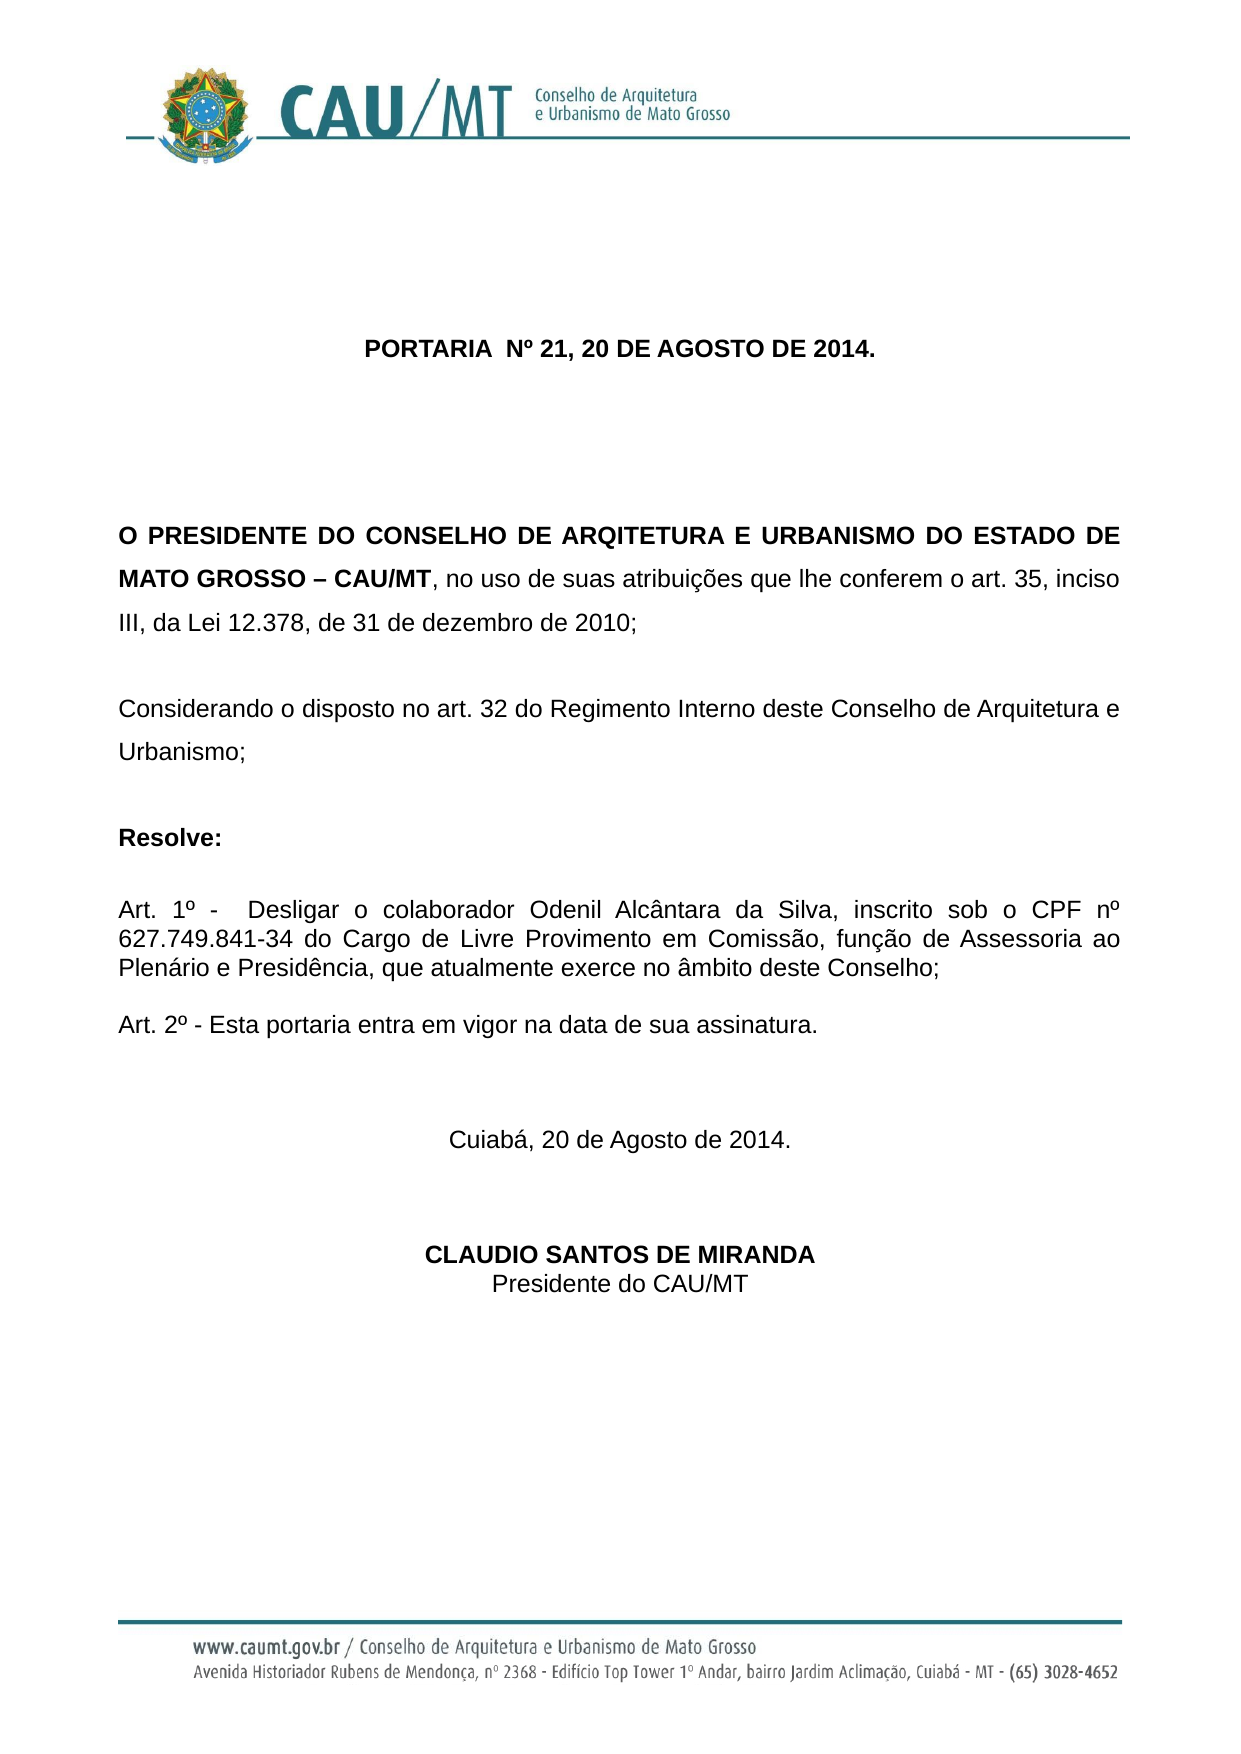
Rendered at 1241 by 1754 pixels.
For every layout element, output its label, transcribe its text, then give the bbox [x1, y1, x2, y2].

text Considerando o disposto no art. 32 do Regimento Interno deste Conselho de Arquitetura e Urbanismo; [118, 694, 1122, 766]
picture [118, 1610, 1123, 1695]
text Art. 2º - Esta portaria entra em vigor na data de sua assinatura. [118, 1010, 1122, 1039]
text PORTARIA Nº 21, 20 DE AGOSTO DE 2014. [118, 334, 1122, 363]
text Art. 1º - Desligar o colaborador Odenil Alcântara da Silva, inscrito sob o CPF nº 627.749.841-34 do Cargo de Livre Provimento em Comissão, função de Assessoria ao Plenário e Presidência, que atualmente exerce no âmbito deste Conselho; [118, 895, 1122, 981]
text CLAUDIO SANTOS DE MIRANDA [118, 1240, 1122, 1269]
text O PRESIDENTE DO CONSELHO DE ARQITETURA E URBANISMO DO ESTADO DE MATO GROSSO – CAU/MT, no uso de suas atribuições que lhe conferem o art. 35, inciso III, da Lei 12.378, de 31 de dezembro de 2010; [118, 521, 1122, 636]
text Cuiabá, 20 de Agosto de 2014. [118, 1125, 1122, 1154]
text Presidente do CAU/MT [118, 1269, 1122, 1298]
text Resolve: [118, 823, 1122, 852]
picture [126, 65, 1130, 166]
